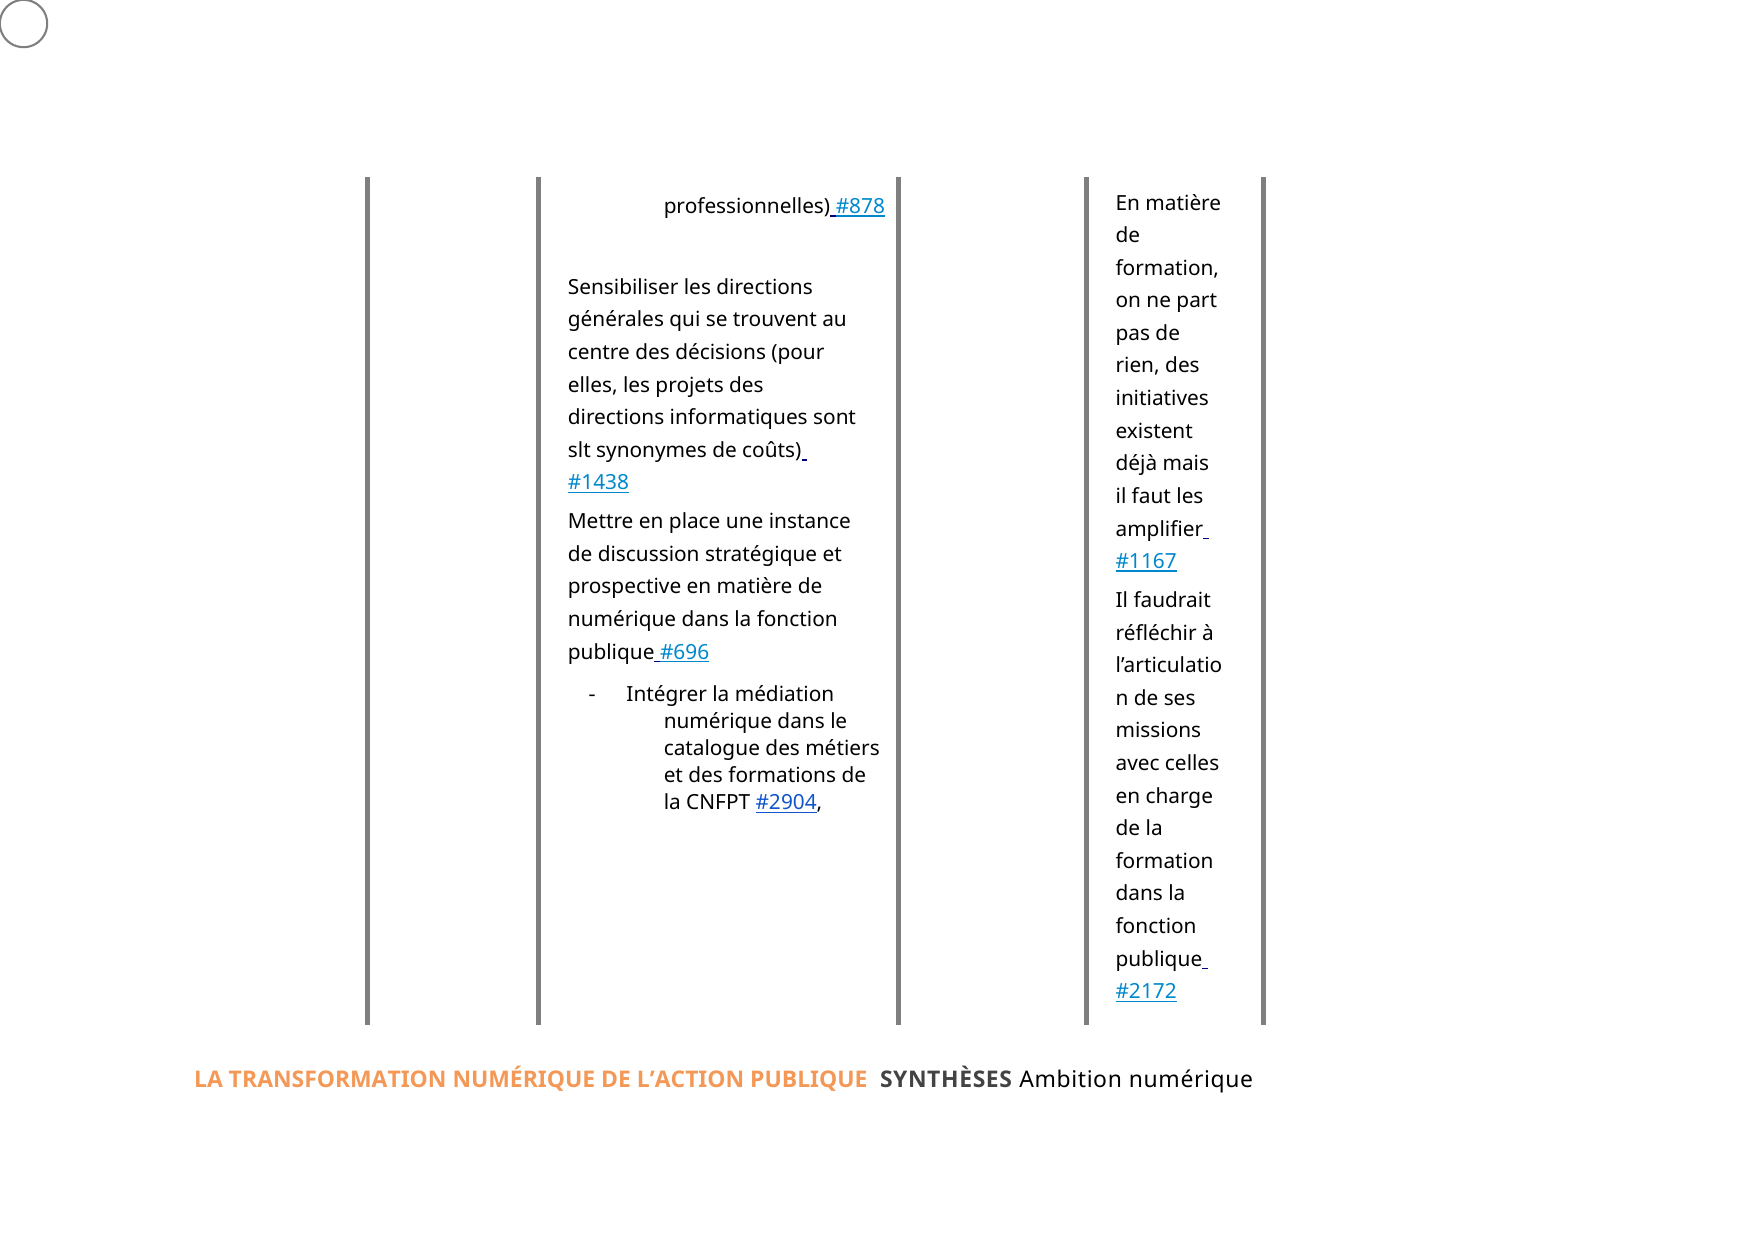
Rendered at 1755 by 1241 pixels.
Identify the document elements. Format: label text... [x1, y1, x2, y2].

table_cell En matière de formation, on ne part pas de rien, des initiatives existent déjà mais il faut les amplifier #1167 Il faudrait réfléchir à l’articulation de ses missions avec celles en charge de la formation dans la fonction publique #2172 [1089, 177, 1261, 1025]
table_cell professionnelles) #878 Sensibiliser les directions générales qui se trouvent au centre des décisions (pour elles, les projets des directions informatiques sont slt synonymes de coûts) #1438 Mettre en place une instance de discussion stratégique et prospective en matière de numérique dans la fonction publique #696 Intégrer la médiation numérique dans le catalogue des métiers et des formations de la CNFPT #2904, [541, 177, 896, 1025]
table_cell [217, 177, 365, 1025]
table_cell [1266, 177, 1520, 1025]
table_cell [370, 177, 536, 1025]
table_cell [901, 177, 1084, 1025]
